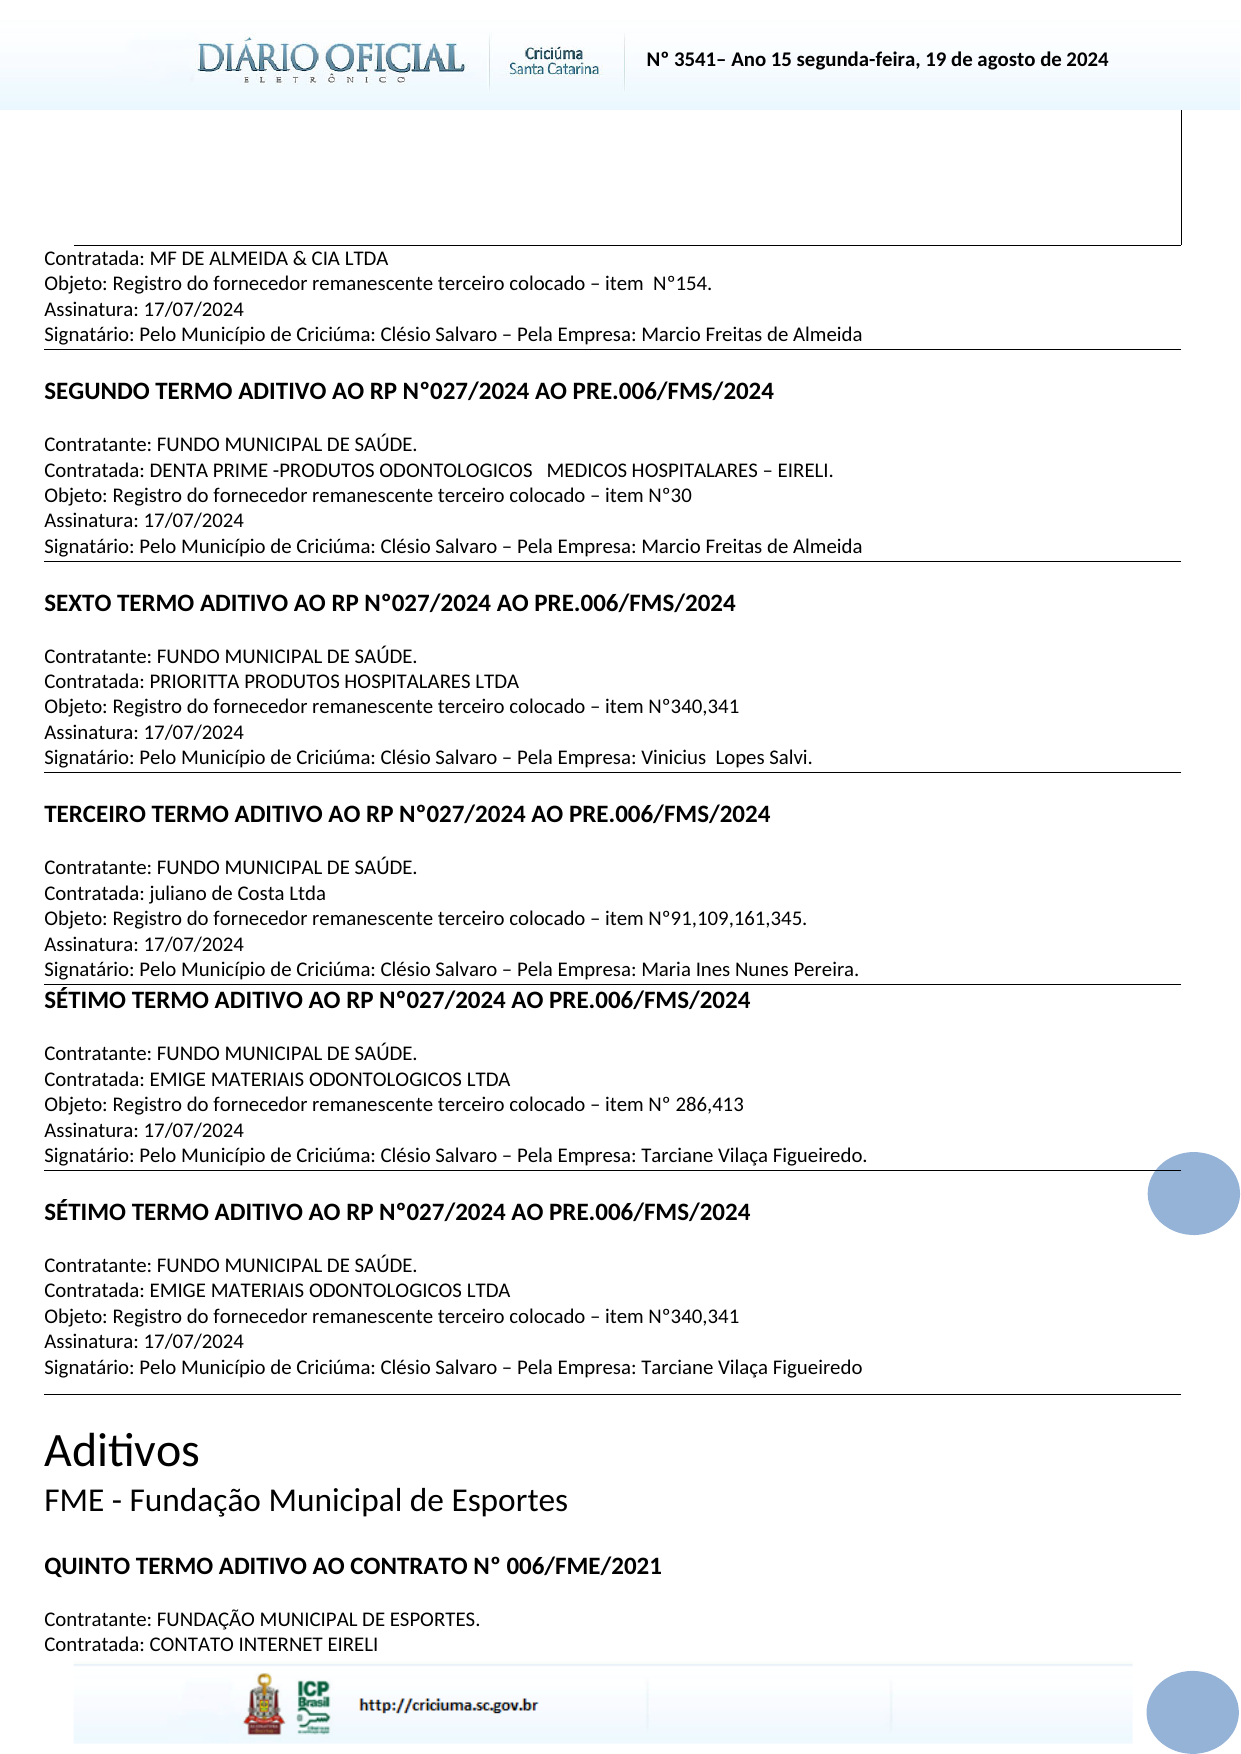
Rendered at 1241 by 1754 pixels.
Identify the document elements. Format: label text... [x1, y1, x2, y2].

text Assinatura: 17/07/2024 [44, 719, 1181, 744]
text TERCEIRO TERMO ADITIVO AO RP Nº027/2024 AO PRE.006/FMS/2024 [44, 798, 1181, 829]
text SÉTIMO TERMO ADITIVO AO RP Nº027/2024 AO PRE.006/FMS/2024 [44, 1196, 1165, 1227]
text SÉTIMO TERMO ADITIVO AO RP Nº027/2024 AO PRE.006/FMS/2024 [44, 985, 1181, 1015]
text Assinatura: 17/07/2024 [44, 296, 1181, 321]
text Assinatura: 17/07/2024 [44, 931, 1181, 956]
text Contratante: FUNDO MUNICIPAL DE SAÚDE. [44, 431, 1181, 457]
text Contratada: EMIGE MATERIAIS ODONTOLOGICOS LTDA [44, 1066, 1181, 1091]
text Signatário: Pelo Município de Criciúma: Clésio Salvaro – Pela Empresa: Maria Ines Nunes Pereira. [44, 956, 1181, 984]
text Contratada: CONTATO INTERNET EIRELI [44, 1631, 1181, 1657]
text Signatário: Pelo Município de Criciúma: Clésio Salvaro – Pela Empresa: Marcio Freitas de Almeida [44, 321, 1181, 349]
text Assinatura: 17/07/2024 [44, 508, 1181, 533]
text Objeto: Registro do fornecedor remanescente terceiro colocado – item Nº30 [44, 482, 1181, 508]
text Contratada: MF DE ALMEIDA & CIA LTDA [44, 245, 1181, 271]
text Signatário: Pelo Município de Criciúma: Clésio Salvaro – Pela Empresa: Tarciane Vilaça Figueiredo [44, 1354, 1181, 1394]
text Contratante: FUNDO MUNICIPAL DE SAÚDE. [44, 1041, 1181, 1066]
text Objeto: Registro do fornecedor remanescente terceiro colocado – item Nº340,341 [44, 1303, 1181, 1328]
text Assinatura: 17/07/2024 [44, 1117, 1181, 1142]
text Objeto: Registro do fornecedor remanescente terceiro colocado – item Nº 286,413 [44, 1091, 1181, 1117]
text SEGUNDO TERMO ADITIVO AO RP Nº027/2024 AO PRE.006/FMS/2024 [44, 375, 1181, 406]
text FME - Fundação Municipal de Esportes [44, 1479, 1181, 1519]
text Signatário: Pelo Município de Criciúma: Clésio Salvaro – Pela Empresa: Tarciane Vilaça Figueiredo. [44, 1142, 1181, 1170]
text Contratada: DENTA PRIME -PRODUTOS ODONTOLOGICOS MEDICOS HOSPITALARES – EIRELI. [44, 457, 1181, 482]
text Contratante: FUNDO MUNICIPAL DE SAÚDE. [44, 643, 1181, 668]
text Objeto: Registro do fornecedor remanescente terceiro colocado – item Nº340,341 [44, 694, 1181, 719]
text Contratada: juliano de Costa Ltda [44, 880, 1181, 905]
text Contratada: PRIORITTA PRODUTOS HOSPITALARES LTDA [44, 668, 1181, 694]
text Assinatura: 17/07/2024 [44, 1328, 1181, 1354]
text Contratada: EMIGE MATERIAIS ODONTOLOGICOS LTDA [44, 1278, 1181, 1303]
text Signatário: Pelo Município de Criciúma: Clésio Salvaro – Pela Empresa: Marcio Freitas de Almeida [44, 533, 1181, 561]
text SEXTO TERMO ADITIVO AO RP Nº027/2024 AO PRE.006/FMS/2024 [44, 587, 1181, 617]
list Aditivos [44, 1420, 1181, 1479]
text Contratante: FUNDAÇÃO MUNICIPAL DE ESPORTES. [44, 1606, 1181, 1631]
text Contratante: FUNDO MUNICIPAL DE SAÚDE. [44, 854, 1181, 880]
text Contratante: FUNDO MUNICIPAL DE SAÚDE. [44, 1252, 1181, 1278]
text Signatário: Pelo Município de Criciúma: Clésio Salvaro – Pela Empresa: Vinicius Lopes Salvi. [44, 744, 1181, 772]
text QUINTO TERMO ADITIVO AO CONTRATO Nº 006/FME/2021 [44, 1550, 1181, 1581]
text Objeto: Registro do fornecedor remanescente terceiro colocado – item Nº91,109,161,345. [44, 905, 1181, 931]
text Objeto: Registro do fornecedor remanescente terceiro colocado – item Nº154. [44, 271, 1181, 296]
